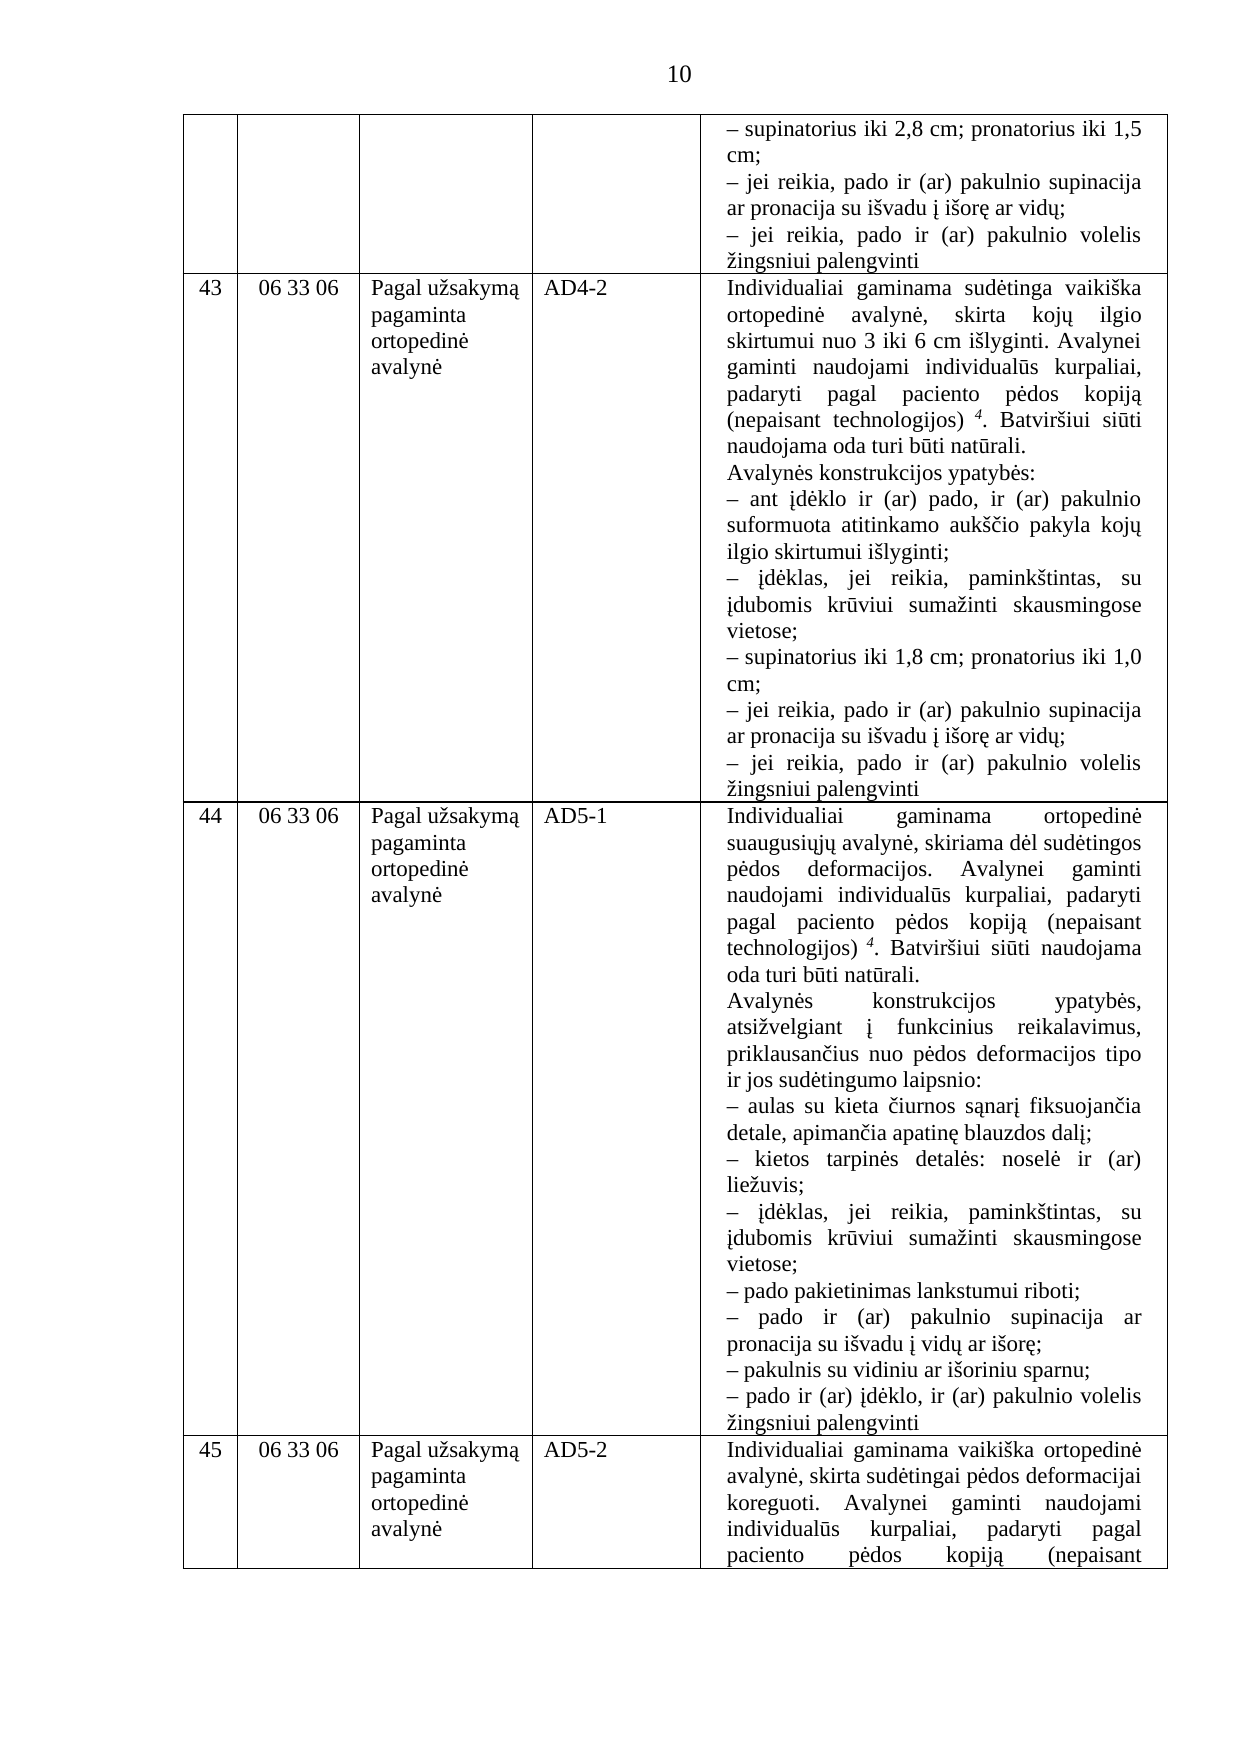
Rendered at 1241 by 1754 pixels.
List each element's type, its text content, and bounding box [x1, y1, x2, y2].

table_cell 06 33 06 [238, 1436, 359, 1568]
table_cell Pagal užsakymą pagaminta ortopedinė avalynė [360, 274, 532, 801]
table_cell [238, 115, 359, 273]
table_cell 06 33 06 [238, 274, 359, 801]
table_cell 45 [184, 1436, 237, 1568]
table_cell AD5-1 [533, 803, 700, 1435]
table_cell [533, 115, 700, 273]
table_cell AD4-2 [533, 274, 700, 801]
table_cell [184, 115, 237, 273]
table_cell AD5-2 [533, 1436, 700, 1568]
table_cell – supinatorius iki 2,8 cm; pronatorius iki 1,5 cm; – jei reikia, pado ir (ar) pakulnio supinacija ar pronacija su išvadu į išorę ar vidų; – jei reikia, pado ir (ar) pakulnio volelis žingsniui palengvinti [701, 115, 1167, 273]
table_cell 44 [184, 803, 237, 1435]
table_cell [360, 115, 532, 273]
table_cell Individualiai gaminama sudėtinga vaikiška ortopedinė avalynė, skirta kojų ilgio skirtumui nuo 3 iki 6 cm išlyginti. Avalynei gaminti naudojami individualūs kurpaliai, padaryti pagal paciento pėdos kopiją (nepaisant technologijos) 4. Batviršiui siūti naudojama oda turi būti natūrali. Avalynės konstrukcijos ypatybės: – ant įdėklo ir (ar) pado, ir (ar) pakulnio suformuota atitinkamo aukščio pakyla kojų ilgio skirtumui išlyginti; – įdėklas, jei reikia, paminkštintas, su įdubomis krūviui sumažinti skausmingose vietose; – supinatorius iki 1,8 cm; pronatorius iki 1,0 cm; – jei reikia, pado ir (ar) pakulnio supinacija ar pronacija su išvadu į išorę ar vidų; – jei reikia, pado ir (ar) pakulnio volelis žingsniui palengvinti [701, 274, 1167, 801]
table_cell Individualiai gaminama ortopedinė suaugusiųjų avalynė, skiriama dėl sudėtingos pėdos deformacijos. Avalynei gaminti naudojami individualūs kurpaliai, padaryti pagal paciento pėdos kopiją (nepaisant technologijos) 4. Batviršiui siūti naudojama oda turi būti natūrali. Avalynės konstrukcijos ypatybės, atsižvelgiant į funkcinius reikalavimus, priklausančius nuo pėdos deformacijos tipo ir jos sudėtingumo laipsnio: – aulas su kieta čiurnos sąnarį fiksuojančia detale, apimančia apatinę blauzdos dalį; – kietos tarpinės detalės: noselė ir (ar) liežuvis; – įdėklas, jei reikia, paminkštintas, su įdubomis krūviui sumažinti skausmingose vietose; – pado pakietinimas lankstumui riboti; – pado ir (ar) pakulnio supinacija ar pronacija su išvadu į vidų ar išorę; – pakulnis su vidiniu ar išoriniu sparnu; – pado ir (ar) įdėklo, ir (ar) pakulnio volelis žingsniui palengvinti [701, 803, 1167, 1435]
table_cell 43 [184, 274, 237, 801]
table_cell Pagal užsakymą pagaminta ortopedinė avalynė [360, 1436, 532, 1568]
table_cell Pagal užsakymą pagaminta ortopedinė avalynė [360, 803, 532, 1435]
table_cell Individualiai gaminama vaikiška ortopedinė avalynė, skirta sudėtingai pėdos deformacijai koreguoti. Avalynei gaminti naudojami individualūs kurpaliai, padaryti pagal paciento pėdos kopiją (nepaisant [701, 1436, 1167, 1568]
table_cell 06 33 06 [238, 803, 359, 1435]
